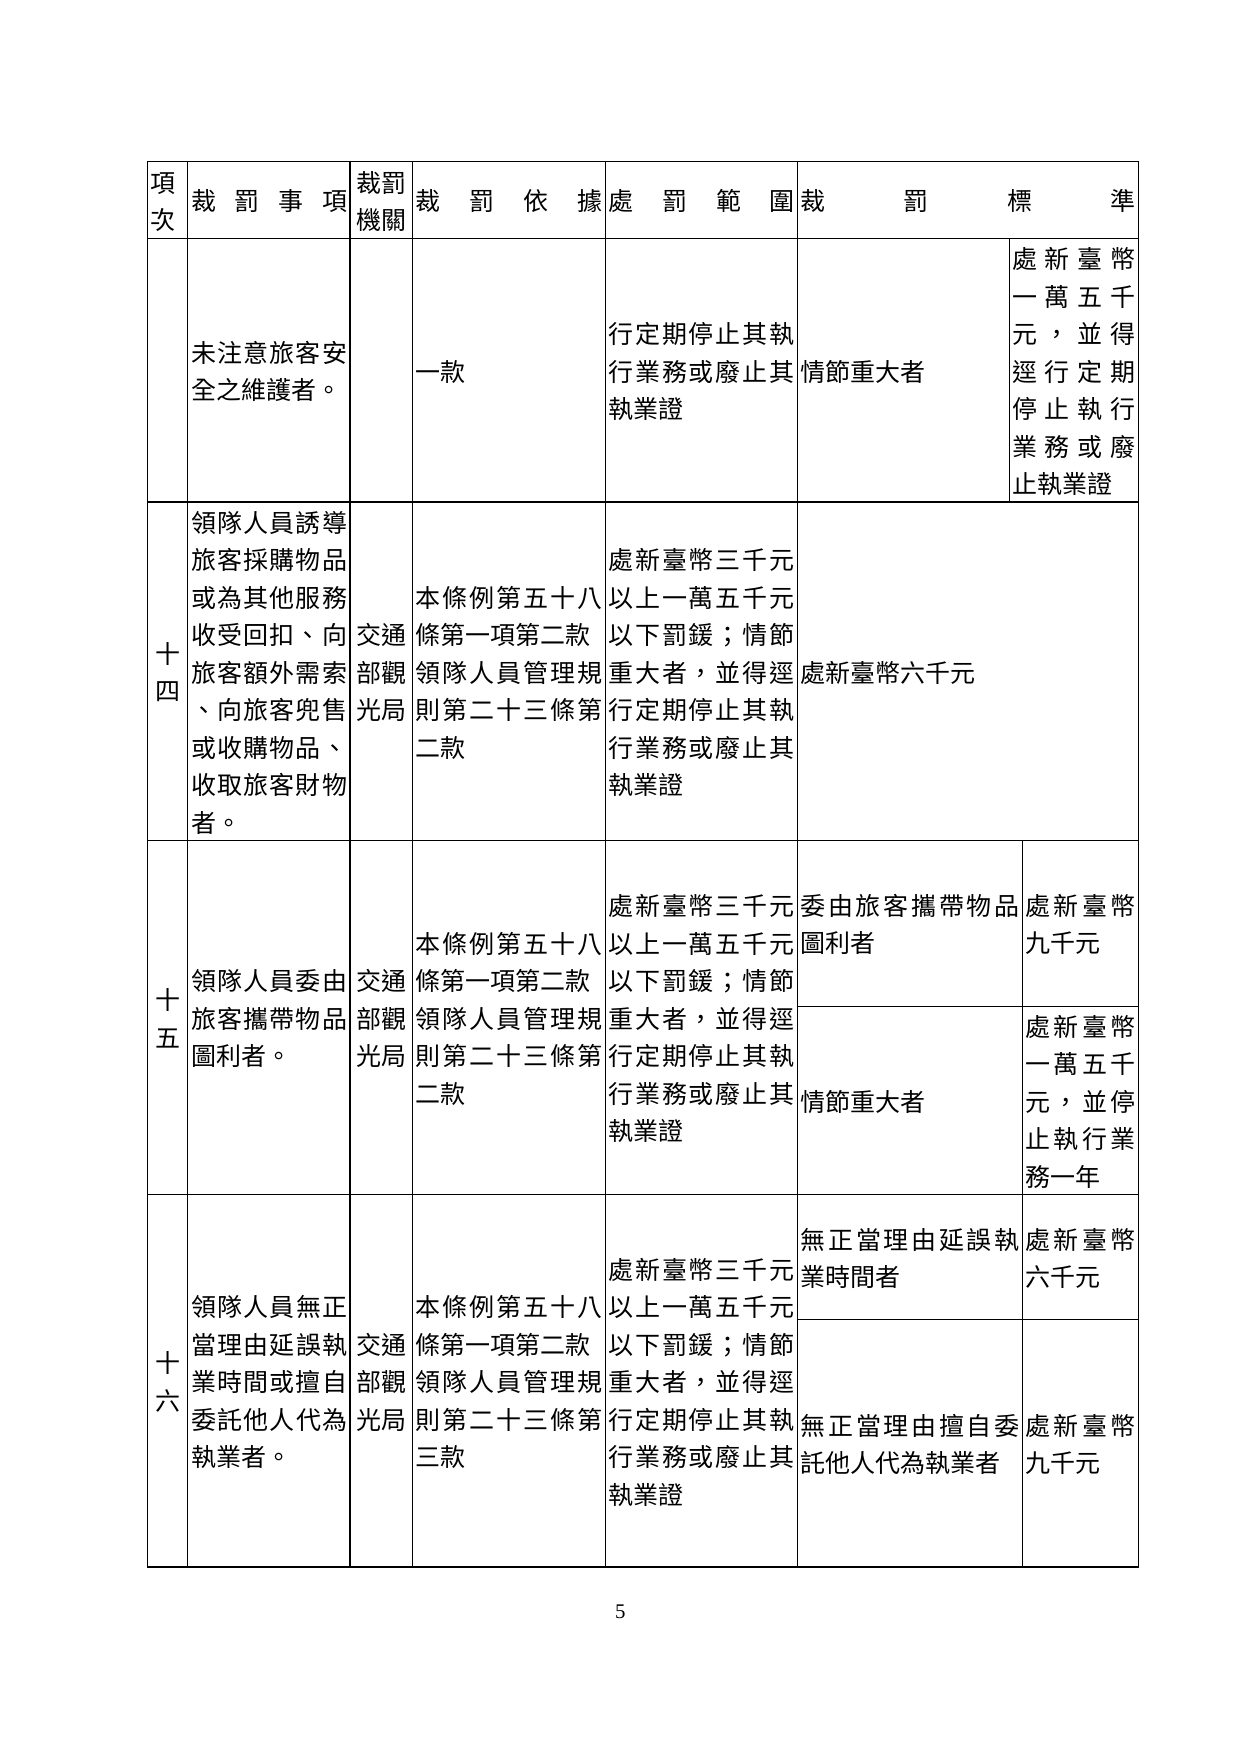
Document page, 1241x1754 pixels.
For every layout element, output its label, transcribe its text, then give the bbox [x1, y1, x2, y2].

table_cell 未注意旅客安全之維護者。 [188, 239, 349, 501]
table_cell 十六 [148, 1195, 187, 1566]
table_cell 領隊人員無正當理由延誤執業時間或擅自委託他人代為執業者。 [188, 1195, 349, 1566]
table_cell 處新臺幣一萬五千元，並停止執行業務一年 [1023, 1007, 1138, 1194]
table_header 裁罰依據 [413, 162, 605, 238]
table_cell 處新臺幣三千元以上一萬五千元以下罰鍰；情節重大者，並得逕行定期停止其執行業務或廢止其執業證 [606, 503, 797, 840]
table_header 裁罰機關 [351, 162, 412, 238]
table_header 處罰範圍 [606, 162, 797, 238]
table_cell 領隊人員誘導旅客採購物品或為其他服務收受回扣、向旅客額外需索、向旅客兜售或收購物品、收取旅客財物者。 [188, 503, 349, 840]
table_cell [351, 239, 412, 501]
table_header 裁罰標準 [798, 162, 1138, 238]
table_cell 無正當理由延誤執業時間者 [798, 1195, 1022, 1319]
table_cell 處新臺幣六千元 [798, 503, 1138, 840]
table_cell 處新臺幣三千元以上一萬五千元以下罰鍰；情節重大者，並得逕行定期停止其執行業務或廢止其執業證 [606, 1195, 797, 1566]
table_cell 委由旅客攜帶物品圖利者 [798, 841, 1022, 1006]
table_cell 本條例第五十八條第一項第二款 領隊人員管理規則第二十三條第二款 [413, 503, 605, 840]
table_cell 行定期停止其執行業務或廢止其執業證 [606, 239, 797, 501]
table_cell 十五 [148, 841, 187, 1194]
table_cell 本條例第五十八條第一項第二款 領隊人員管理規則第二十三條第二款 [413, 841, 605, 1194]
table_header 項次 [148, 162, 187, 238]
table_cell 處新臺幣三千元以上一萬五千元以下罰鍰；情節重大者，並得逕行定期停止其執行業務或廢止其執業證 [606, 841, 797, 1194]
table_cell [148, 239, 187, 501]
table_cell 情節重大者 [798, 239, 1009, 501]
table_cell 十四 [148, 503, 187, 840]
table_cell 處新臺幣九千元 [1023, 1320, 1138, 1566]
table_cell 交通部觀光局 [351, 841, 412, 1194]
table_cell 無正當理由擅自委託他人代為執業者 [798, 1320, 1022, 1566]
table_cell 領隊人員委由旅客攜帶物品圖利者。 [188, 841, 349, 1194]
table_cell 處新臺幣九千元 [1023, 841, 1138, 1006]
table_cell 交通部觀光局 [351, 503, 412, 840]
table_cell 情節重大者 [798, 1007, 1022, 1194]
table_cell 處新臺幣一萬五千元，並得逕行定期停止執行業務或廢止執業證 [1010, 239, 1138, 501]
table_cell 一款 [413, 239, 605, 501]
table_header 裁罰事項 [188, 162, 349, 238]
table_cell 處新臺幣六千元 [1023, 1195, 1138, 1319]
table_cell 本條例第五十八條第一項第二款 領隊人員管理規則第二十三條第三款 [413, 1195, 605, 1566]
table_cell 交通部觀光局 [351, 1195, 412, 1566]
